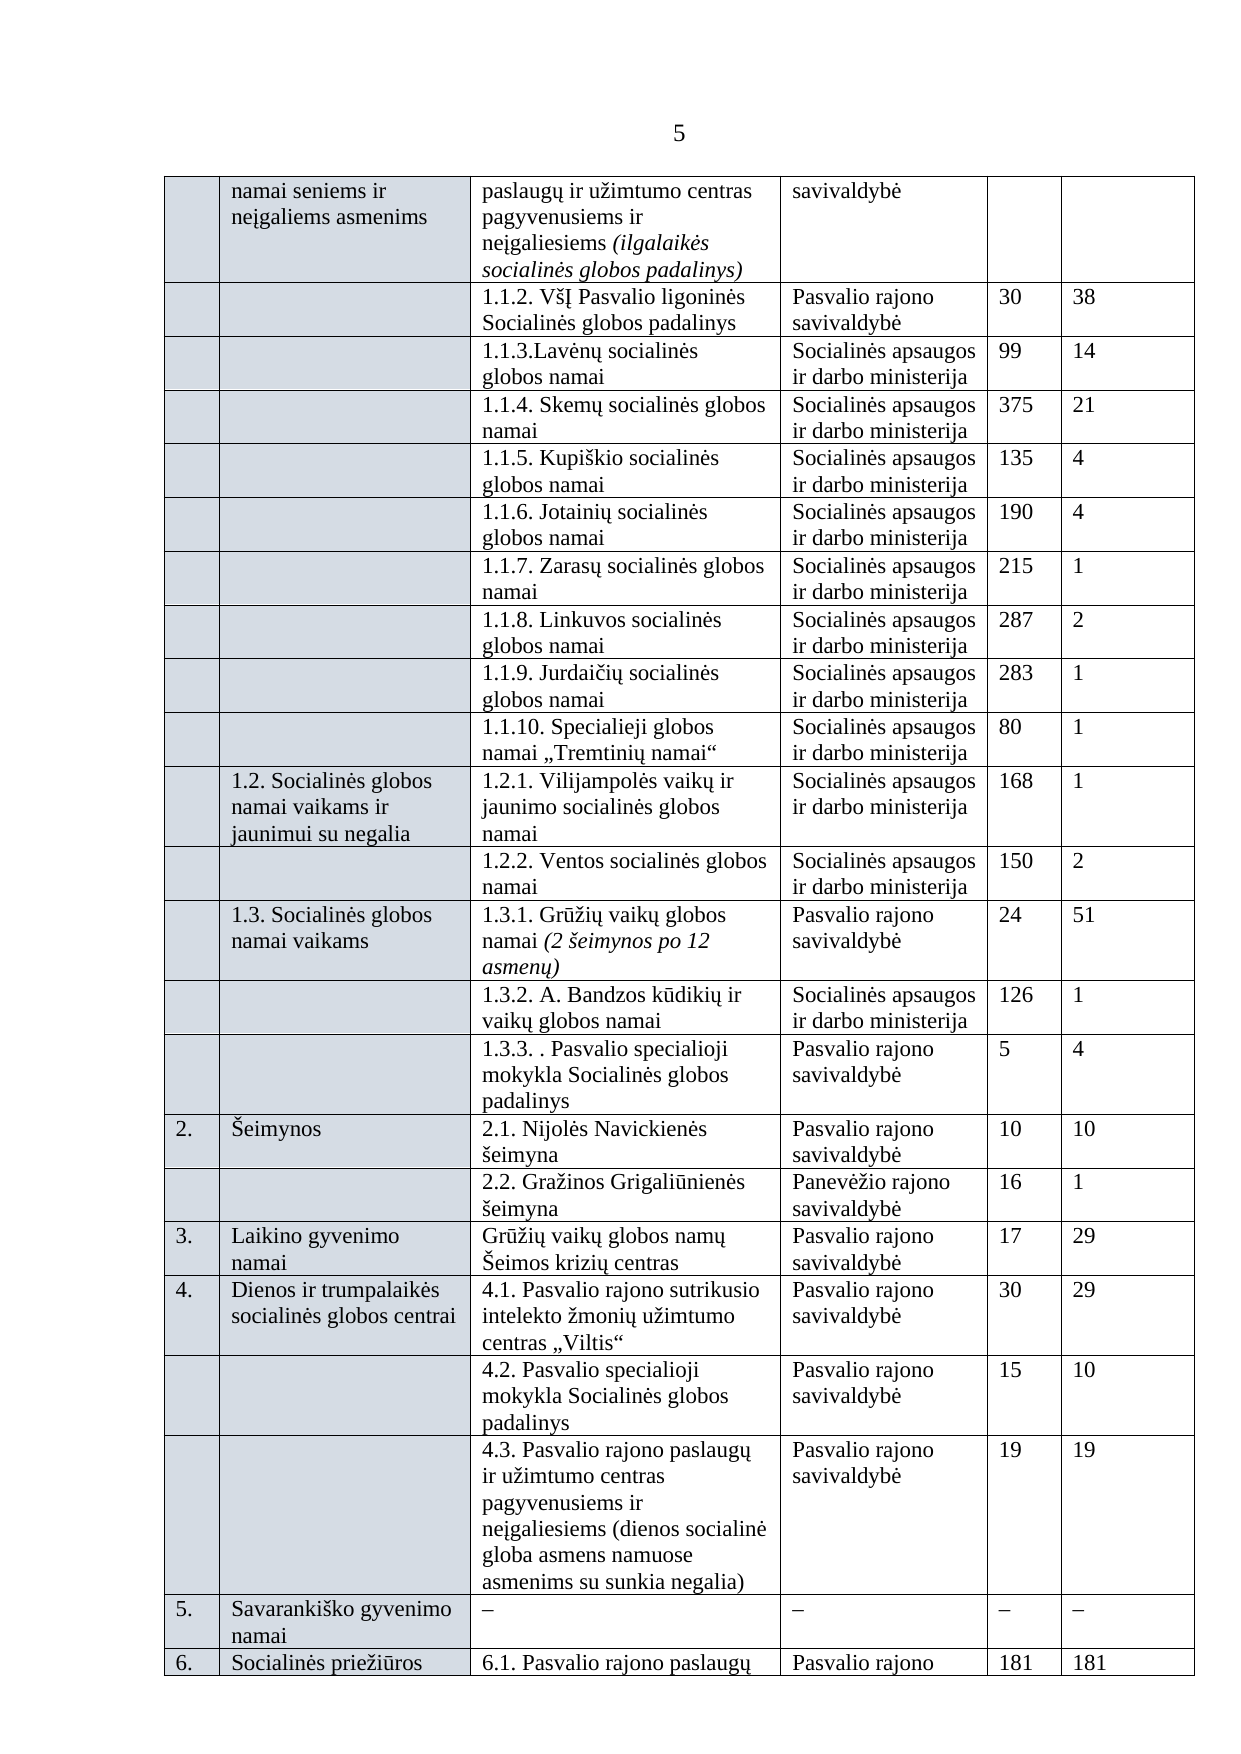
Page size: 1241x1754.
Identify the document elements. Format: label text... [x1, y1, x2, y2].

table_cell [220, 498, 470, 551]
table_cell Pasvalio rajono [781, 1649, 987, 1675]
table_cell 17 [988, 1222, 1061, 1275]
table_cell 1.1.9. Jurdaičių socialinės globos namai [471, 659, 780, 712]
table_cell [220, 1035, 470, 1114]
table_cell [165, 981, 219, 1033]
table_cell 1 [1062, 767, 1194, 846]
table_cell 6.1. Pasvalio rajono paslaugų [471, 1649, 780, 1675]
table_cell 5 [988, 1035, 1061, 1114]
table_cell 16 [988, 1169, 1061, 1221]
table_cell 2. [165, 1115, 219, 1167]
table_cell 5. [165, 1595, 219, 1648]
table_cell 2 [1062, 847, 1194, 900]
table_cell Panevėžio rajono savivaldybė [781, 1169, 987, 1221]
table_cell Socialinės apsaugos ir darbo ministerija [781, 847, 987, 900]
table_cell [165, 552, 219, 604]
table_cell 1.2.1. Vilijampolės vaikų ir jaunimo socialinės globos namai [471, 767, 780, 846]
table_cell [220, 659, 470, 712]
table_cell 6. [165, 1649, 219, 1675]
table_cell [220, 444, 470, 497]
table_cell 80 [988, 713, 1061, 766]
table_cell 1.3.2. A. Bandzos kūdikių ir vaikų globos namai [471, 981, 780, 1033]
table_cell [165, 391, 219, 443]
table_cell 24 [988, 901, 1061, 980]
table_cell Pasvalio rajono savivaldybė [781, 901, 987, 980]
table_cell 21 [1062, 391, 1194, 443]
table_cell [220, 713, 470, 766]
table_cell 1.3.3. . Pasvalio specialioji mokykla Socialinės globos padalinys [471, 1035, 780, 1114]
table_cell Socialinės apsaugos ir darbo ministerija [781, 713, 987, 766]
table_cell [220, 1436, 470, 1594]
table_cell 1.1.5. Kupiškio socialinės globos namai [471, 444, 780, 497]
table_cell [165, 1035, 219, 1114]
table_cell Socialinės apsaugos ir darbo ministerija [781, 444, 987, 497]
table_cell [165, 606, 219, 658]
table_cell Socialinės apsaugos ir darbo ministerija [781, 767, 987, 846]
table_cell – [1062, 1595, 1194, 1648]
table_cell 190 [988, 498, 1061, 551]
table_cell 375 [988, 391, 1061, 443]
table_cell 30 [988, 283, 1061, 336]
table_cell 1 [1062, 713, 1194, 766]
table_cell [165, 283, 219, 336]
table_cell Socialinės apsaugos ir darbo ministerija [781, 659, 987, 712]
table_cell 1 [1062, 552, 1194, 604]
table_cell 2.2. Gražinos Grigaliūnienės šeimyna [471, 1169, 780, 1221]
table_cell 29 [1062, 1222, 1194, 1275]
table_cell 4.2. Pasvalio specialioji mokykla Socialinės globos padalinys [471, 1356, 780, 1435]
table_cell [165, 337, 219, 389]
table_cell Šeimynos [220, 1115, 470, 1167]
table_cell 10 [1062, 1356, 1194, 1435]
table_cell 38 [1062, 283, 1194, 336]
table_cell [165, 177, 219, 282]
table_cell 19 [988, 1436, 1061, 1594]
table_cell [165, 659, 219, 712]
table_cell – [781, 1595, 987, 1648]
table_cell [165, 767, 219, 846]
table_cell Pasvalio rajono savivaldybė [781, 1436, 987, 1594]
table_cell [220, 847, 470, 900]
table_cell 1.2.2. Ventos socialinės globos namai [471, 847, 780, 900]
table_cell [165, 1436, 219, 1594]
table_cell 30 [988, 1276, 1061, 1355]
table_cell [220, 391, 470, 443]
table_cell Socialinės apsaugos ir darbo ministerija [781, 552, 987, 604]
table_cell [165, 1356, 219, 1435]
table_cell Pasvalio rajono savivaldybė [781, 1222, 987, 1275]
table_cell Socialinės apsaugos ir darbo ministerija [781, 606, 987, 658]
table_cell [988, 177, 1061, 282]
table_cell Grūžių vaikų globos namų Šeimos krizių centras [471, 1222, 780, 1275]
table_cell 1.1.6. Jotainių socialinės globos namai [471, 498, 780, 551]
table_cell 10 [1062, 1115, 1194, 1167]
table_cell 2.1. Nijolės Navickienės šeimyna [471, 1115, 780, 1167]
table_cell 51 [1062, 901, 1194, 980]
table_cell 1.1.10. Specialieji globos namai „Tremtinių namai“ [471, 713, 780, 766]
table_cell 3. [165, 1222, 219, 1275]
table_cell Savarankiško gyvenimo namai [220, 1595, 470, 1648]
table_cell Socialinės apsaugos ir darbo ministerija [781, 337, 987, 389]
table_cell 1 [1062, 659, 1194, 712]
table_cell Socialinės apsaugos ir darbo ministerija [781, 981, 987, 1033]
table_cell 1 [1062, 1169, 1194, 1221]
table_cell 287 [988, 606, 1061, 658]
table_cell [165, 498, 219, 551]
table_cell Pasvalio rajono savivaldybė [781, 1276, 987, 1355]
table_cell 1.1.3.Lavėnų socialinės globos namai [471, 337, 780, 389]
table_cell Socialinės apsaugos ir darbo ministerija [781, 391, 987, 443]
table_cell 4 [1062, 498, 1194, 551]
table_cell [220, 981, 470, 1033]
table_cell 1.3. Socialinės globos namai vaikams [220, 901, 470, 980]
table_cell 135 [988, 444, 1061, 497]
table_cell savivaldybė [781, 177, 987, 282]
table_cell 99 [988, 337, 1061, 389]
table_cell – [471, 1595, 780, 1648]
table_cell [165, 713, 219, 766]
table_cell 2 [1062, 606, 1194, 658]
table_cell 181 [1062, 1649, 1194, 1675]
table_cell – [988, 1595, 1061, 1648]
table_cell 1.1.7. Zarasų socialinės globos namai [471, 552, 780, 604]
table_cell [220, 606, 470, 658]
table_cell 14 [1062, 337, 1194, 389]
table_cell 126 [988, 981, 1061, 1033]
table_cell Socialinės apsaugos ir darbo ministerija [781, 498, 987, 551]
table_cell 1 [1062, 981, 1194, 1033]
table_cell 19 [1062, 1436, 1194, 1594]
table_cell namai seniems ir neįgaliems asmenims [220, 177, 470, 282]
table_cell Socialinės priežiūros [220, 1649, 470, 1675]
table_cell [220, 552, 470, 604]
table_cell [220, 283, 470, 336]
table_cell 283 [988, 659, 1061, 712]
table_cell 1.3.1. Grūžių vaikų globos namai (2 šeimynos po 12 asmenų) [471, 901, 780, 980]
table_cell 181 [988, 1649, 1061, 1675]
table_cell 150 [988, 847, 1061, 900]
table_cell [165, 1169, 219, 1221]
table_cell 15 [988, 1356, 1061, 1435]
table_cell 1.1.8. Linkuvos socialinės globos namai [471, 606, 780, 658]
table_cell [220, 337, 470, 389]
table_cell 215 [988, 552, 1061, 604]
table_cell [165, 901, 219, 980]
table_cell [220, 1356, 470, 1435]
table_cell 1.2. Socialinės globos namai vaikams ir jaunimui su negalia [220, 767, 470, 846]
table_cell 4 [1062, 1035, 1194, 1114]
table_cell Dienos ir trumpalaikės socialinės globos centrai [220, 1276, 470, 1355]
table_cell 4.3. Pasvalio rajono paslaugų ir užimtumo centras pagyvenusiems ir neįgaliesiems (dienos socialinė globa asmens namuose asmenims su sunkia negalia) [471, 1436, 780, 1594]
table_cell Pasvalio rajono savivaldybė [781, 1356, 987, 1435]
table_cell 1.1.4. Skemų socialinės globos namai [471, 391, 780, 443]
table_cell 29 [1062, 1276, 1194, 1355]
table_cell Pasvalio rajono savivaldybė [781, 1035, 987, 1114]
table_cell [165, 847, 219, 900]
table_cell 168 [988, 767, 1061, 846]
table_cell [165, 444, 219, 497]
table_cell Pasvalio rajono savivaldybė [781, 1115, 987, 1167]
table_cell Laikino gyvenimo namai [220, 1222, 470, 1275]
table_cell 4. [165, 1276, 219, 1355]
table_cell [220, 1169, 470, 1221]
table_cell [1062, 177, 1194, 282]
table_cell 4.1. Pasvalio rajono sutrikusio intelekto žmonių užimtumo centras „Viltis“ [471, 1276, 780, 1355]
table_cell 10 [988, 1115, 1061, 1167]
table_cell 4 [1062, 444, 1194, 497]
table_cell paslaugų ir užimtumo centras pagyvenusiems ir neįgaliesiems (ilgalaikės socialinės globos padalinys) [471, 177, 780, 282]
table_cell 1.1.2. VšĮ Pasvalio ligoninės Socialinės globos padalinys [471, 283, 780, 336]
table_cell Pasvalio rajono savivaldybė [781, 283, 987, 336]
